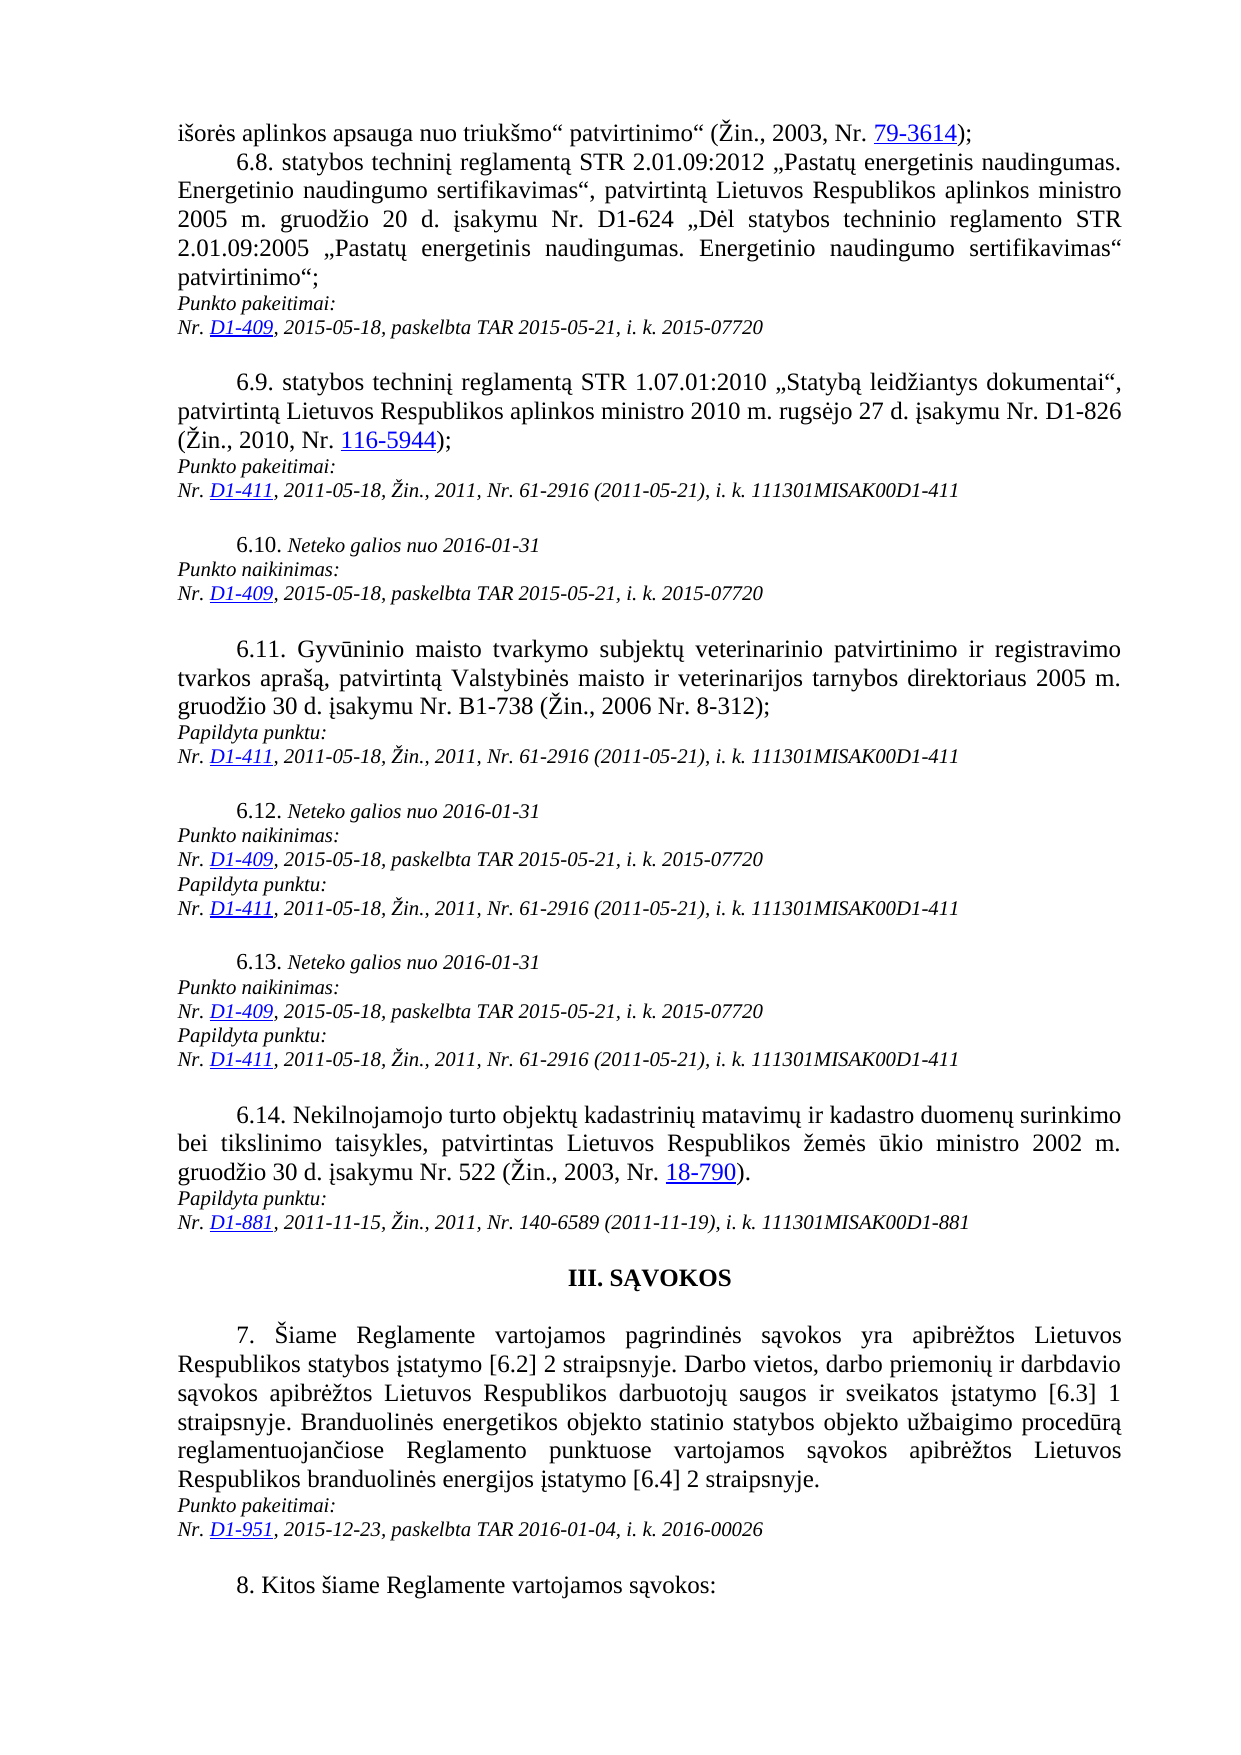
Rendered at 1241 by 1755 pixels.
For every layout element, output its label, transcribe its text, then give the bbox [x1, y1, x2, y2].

text Nr. D1-881, 2011-11-15, Žin., 2011, Nr. 140-6589 (2011-11-19), i. k. 111301MISAK00D1-881 [177, 1210, 1122, 1234]
text Nr. D1-409, 2015-05-18, paskelbta TAR 2015-05-21, i. k. 2015-07720 [177, 315, 1122, 339]
text Papildyta punktu: [177, 871, 1122, 896]
text Punkto naikinimas: [177, 823, 1122, 847]
text 7. Šiame Reglamente vartojamos pagrindinės sąvokos yra apibrėžtos Lietuvos Respublikos statybos įstatymo [6.2] 2 straipsnyje. Darbo vietos, darbo priemonių ir darbdavio sąvokos apibrėžtos Lietuvos Respublikos darbuotojų saugos ir sveikatos įstatymo [6.3] 1 straipsnyje. Branduolinės energetikos objekto statinio statybos objekto užbaigimo procedūrą reglamentuojančiose Reglamento punktuose vartojamos sąvokos apibrėžtos Lietuvos Respublikos branduolinės energijos įstatymo [6.4] 2 straipsnyje. [177, 1320, 1122, 1493]
text 6.13. Neteko galios nuo 2016-01-31 [177, 948, 1122, 975]
text Papildyta punktu: [177, 1023, 1122, 1047]
text 6.10. Neteko galios nuo 2016-01-31 [177, 531, 1122, 557]
text Punkto naikinimas: [177, 557, 1122, 581]
text Nr. D1-411, 2011-05-18, Žin., 2011, Nr. 61-2916 (2011-05-21), i. k. 111301MISAK00D1-411 [177, 478, 1122, 502]
text išorės aplinkos apsauga nuo triukšmo“ patvirtinimo“ (Žin., 2003, Nr. 79-3614); [177, 118, 1122, 147]
text Punkto naikinimas: [177, 975, 1122, 999]
text 6.12. Neteko galios nuo 2016-01-31 [177, 797, 1122, 823]
text Nr. D1-409, 2015-05-18, paskelbta TAR 2015-05-21, i. k. 2015-07720 [177, 999, 1122, 1023]
text Papildyta punktu: [177, 720, 1122, 744]
text Nr. D1-411, 2011-05-18, Žin., 2011, Nr. 61-2916 (2011-05-21), i. k. 111301MISAK00D1-411 [177, 896, 1122, 919]
text 6.8. statybos techninį reglamentą STR 2.01.09:2012 „Pastatų energetinis naudingumas. Energetinio naudingumo sertifikavimas“, patvirtintą Lietuvos Respublikos aplinkos ministro 2005 m. gruodžio 20 d. įsakymu Nr. D1-624 „Dėl statybos techninio reglamento STR 2.01.09:2005 „Pastatų energetinis naudingumas. Energetinio naudingumo sertifikavimas“ patvirtinimo“; [177, 147, 1122, 291]
text Nr. D1-951, 2015-12-23, paskelbta TAR 2016-01-04, i. k. 2016-00026 [177, 1517, 1122, 1541]
text Punkto pakeitimai: [177, 1493, 1122, 1517]
text 8. Kitos šiame Reglamente vartojamos sąvokos: [177, 1570, 1122, 1598]
text Nr. D1-409, 2015-05-18, paskelbta TAR 2015-05-21, i. k. 2015-07720 [177, 581, 1122, 605]
text 6.14. Nekilnojamojo turto objektų kadastrinių matavimų ir kadastro duomenų surinkimo bei tikslinimo taisykles, patvirtintas Lietuvos Respublikos žemės ūkio ministro 2002 m. gruodžio 30 d. įsakymu Nr. 522 (Žin., 2003, Nr. 18-790). [177, 1100, 1122, 1186]
text Nr. D1-409, 2015-05-18, paskelbta TAR 2015-05-21, i. k. 2015-07720 [177, 847, 1122, 871]
text Punkto pakeitimai: [177, 454, 1122, 478]
text III. SĄVOKOS [177, 1263, 1122, 1292]
text Papildyta punktu: [177, 1186, 1122, 1210]
text Nr. D1-411, 2011-05-18, Žin., 2011, Nr. 61-2916 (2011-05-21), i. k. 111301MISAK00D1-411 [177, 1047, 1122, 1071]
text Punkto pakeitimai: [177, 291, 1122, 315]
text Nr. D1-411, 2011-05-18, Žin., 2011, Nr. 61-2916 (2011-05-21), i. k. 111301MISAK00D1-411 [177, 744, 1122, 768]
text 6.9. statybos techninį reglamentą STR 1.07.01:2010 „Statybą leidžiantys dokumentai“, patvirtintą Lietuvos Respublikos aplinkos ministro 2010 m. rugsėjo 27 d. įsakymu Nr. D1-826 (Žin., 2010, Nr. 116-5944); [177, 367, 1122, 454]
text 6.11. Gyvūninio maisto tvarkymo subjektų veterinarinio patvirtinimo ir registravimo tvarkos aprašą, patvirtintą Valstybinės maisto ir veterinarijos tarnybos direktoriaus 2005 m. gruodžio 30 d. įsakymu Nr. B1-738 (Žin., 2006 Nr. 8-312); [177, 634, 1122, 720]
